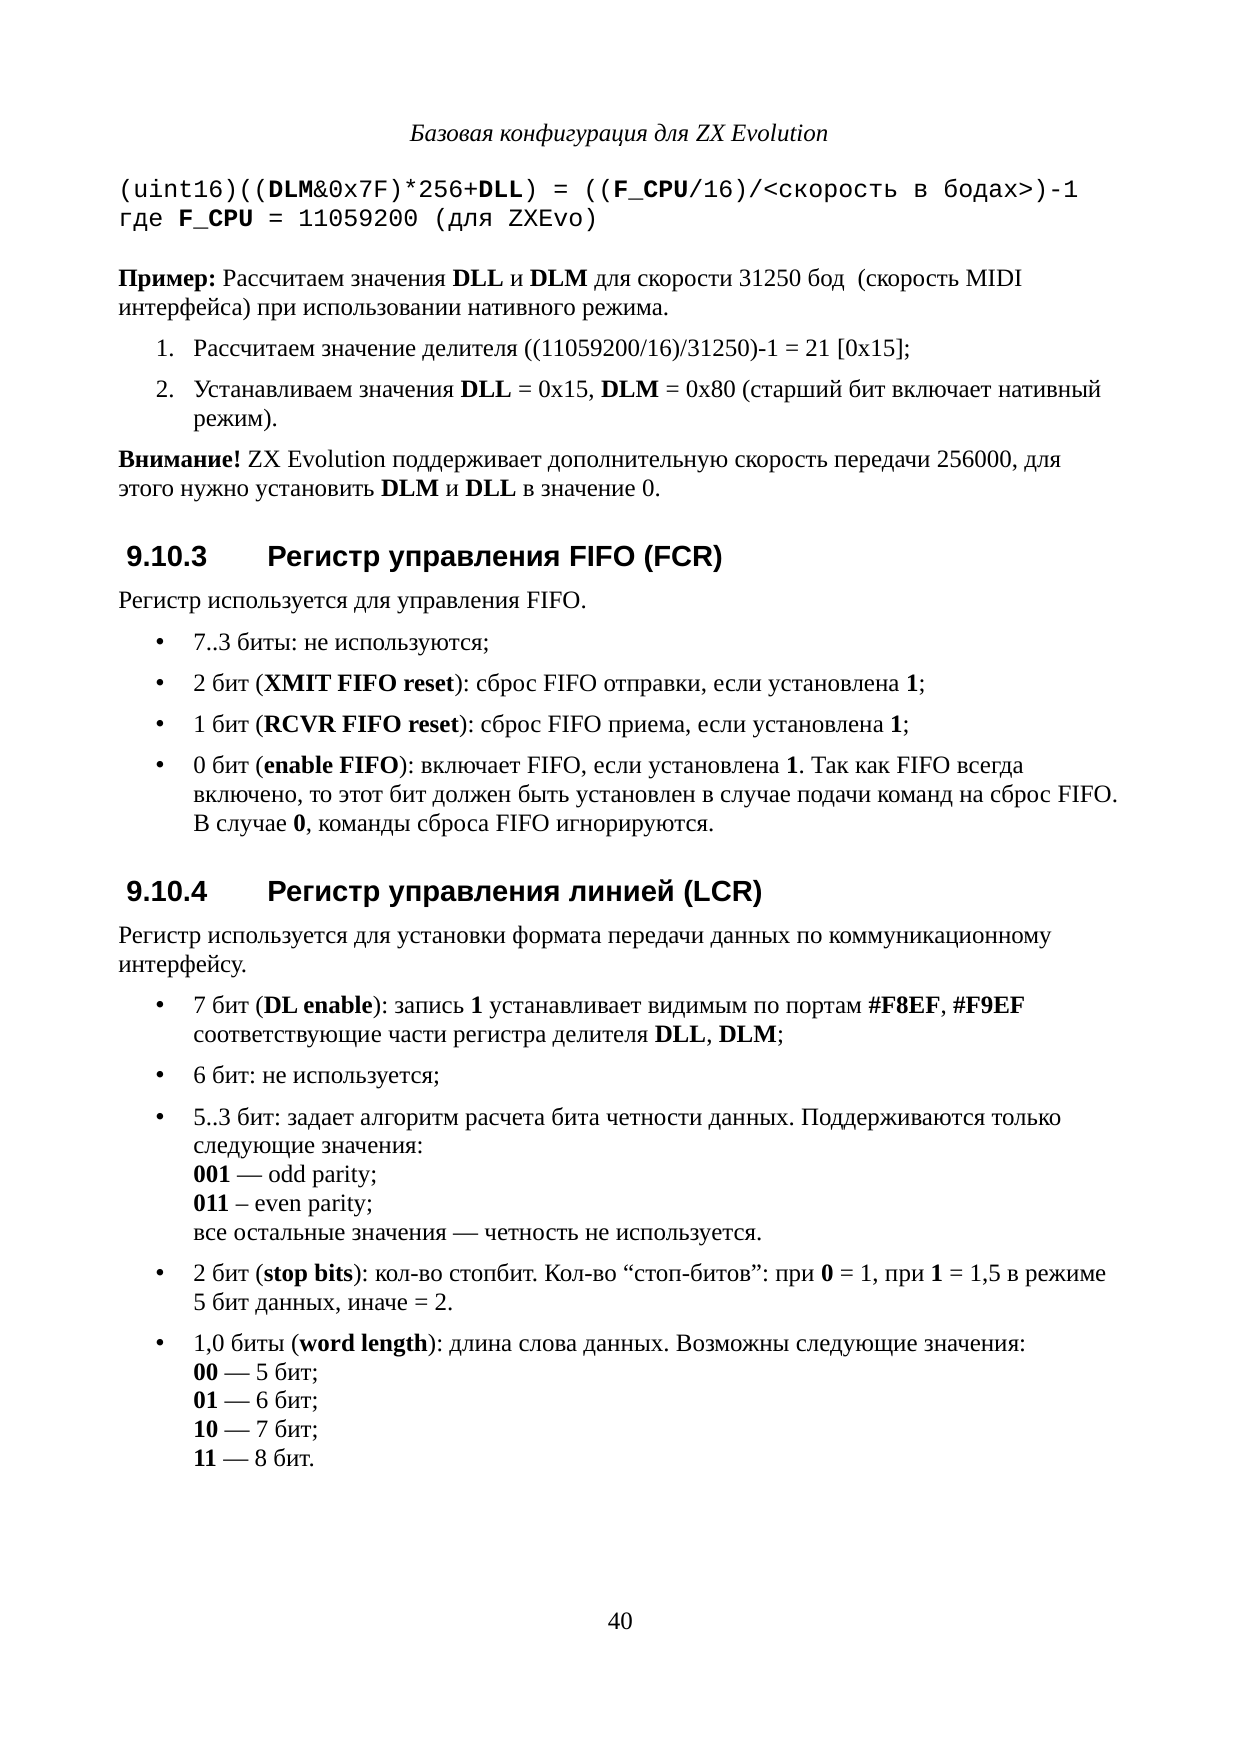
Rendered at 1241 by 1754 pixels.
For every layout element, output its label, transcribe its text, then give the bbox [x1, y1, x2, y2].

list 1 бит (RCVR FIFO reset): сброс FIFO приема, если установлена 1; [156, 709, 1122, 738]
list 6 бит: не используется; [156, 1060, 1122, 1089]
text Регистр используется для управления FIFO. [118, 586, 1122, 614]
text Регистр используется для установки формата передачи данных по коммуникационному интерфейсу. [118, 920, 1122, 978]
list (uint16)((DLM&0x7F)*256+DLL) = ((F_CPU/16)/<скорость в бодах>)-1 где F_CPU = 11059200 (для ZXEvo) [118, 177, 1122, 234]
list Устанавливаем значения DLL = 0x15, DLM = 0x80 (старший бит включает нативный режим). [156, 374, 1122, 432]
list 1,0 биты (word length): длина слова данных. Возможны следующие значения: 00 — 5 бит; 01 — 6 бит; 10 — 7 бит; 11 — 8 бит. [156, 1328, 1122, 1472]
list 5..3 бит: задает алгоритм расчета бита четности данных. Поддерживаются только следующие значения: 001 — odd parity; 011 – even parity; все остальные значения — четность не используется. [156, 1102, 1122, 1245]
text Пример: Рассчитаем значения DLL и DLM для скорости 31250 бод (скорость MIDI интерфейса) при использовании нативного режима. [118, 263, 1122, 321]
list 7..3 биты: не используются; [156, 627, 1122, 656]
list 2 бит (stop bits): кол-во стопбит. Кол-во “стоп-битов”: при 0 = 1, при 1 = 1,5 в режиме 5 бит данных, иначе = 2. [156, 1258, 1122, 1315]
subtitle Регистр управления линией (LCR) [118, 874, 1122, 908]
list 0 бит (enable FIFO): включает FIFO, если установлена 1. Так как FIFO всегда включено, то этот бит должен быть установлен в случае подачи команд на сброс FIFO. В случае 0, команды сброса FIFO игнорируются. [156, 751, 1122, 837]
list 7 бит (DL enable): запись 1 устанавливает видимым по портам #F8EF, #F9EF соответствующие части регистра делителя DLL, DLM; [156, 990, 1122, 1048]
subtitle Регистр управления FIFO (FCR) [118, 539, 1122, 573]
text Внимание! ZX Evolution поддерживает дополнительную скорость передачи 256000, для этого нужно установить DLM и DLL в значение 0. [118, 444, 1122, 502]
list 2 бит (XMIT FIFO reset): сброс FIFO отправки, если установлена 1; [156, 668, 1122, 697]
list Рассчитаем значение делителя ((11059200/16)/31250)-1 = 21 [0x15]; [156, 333, 1122, 362]
